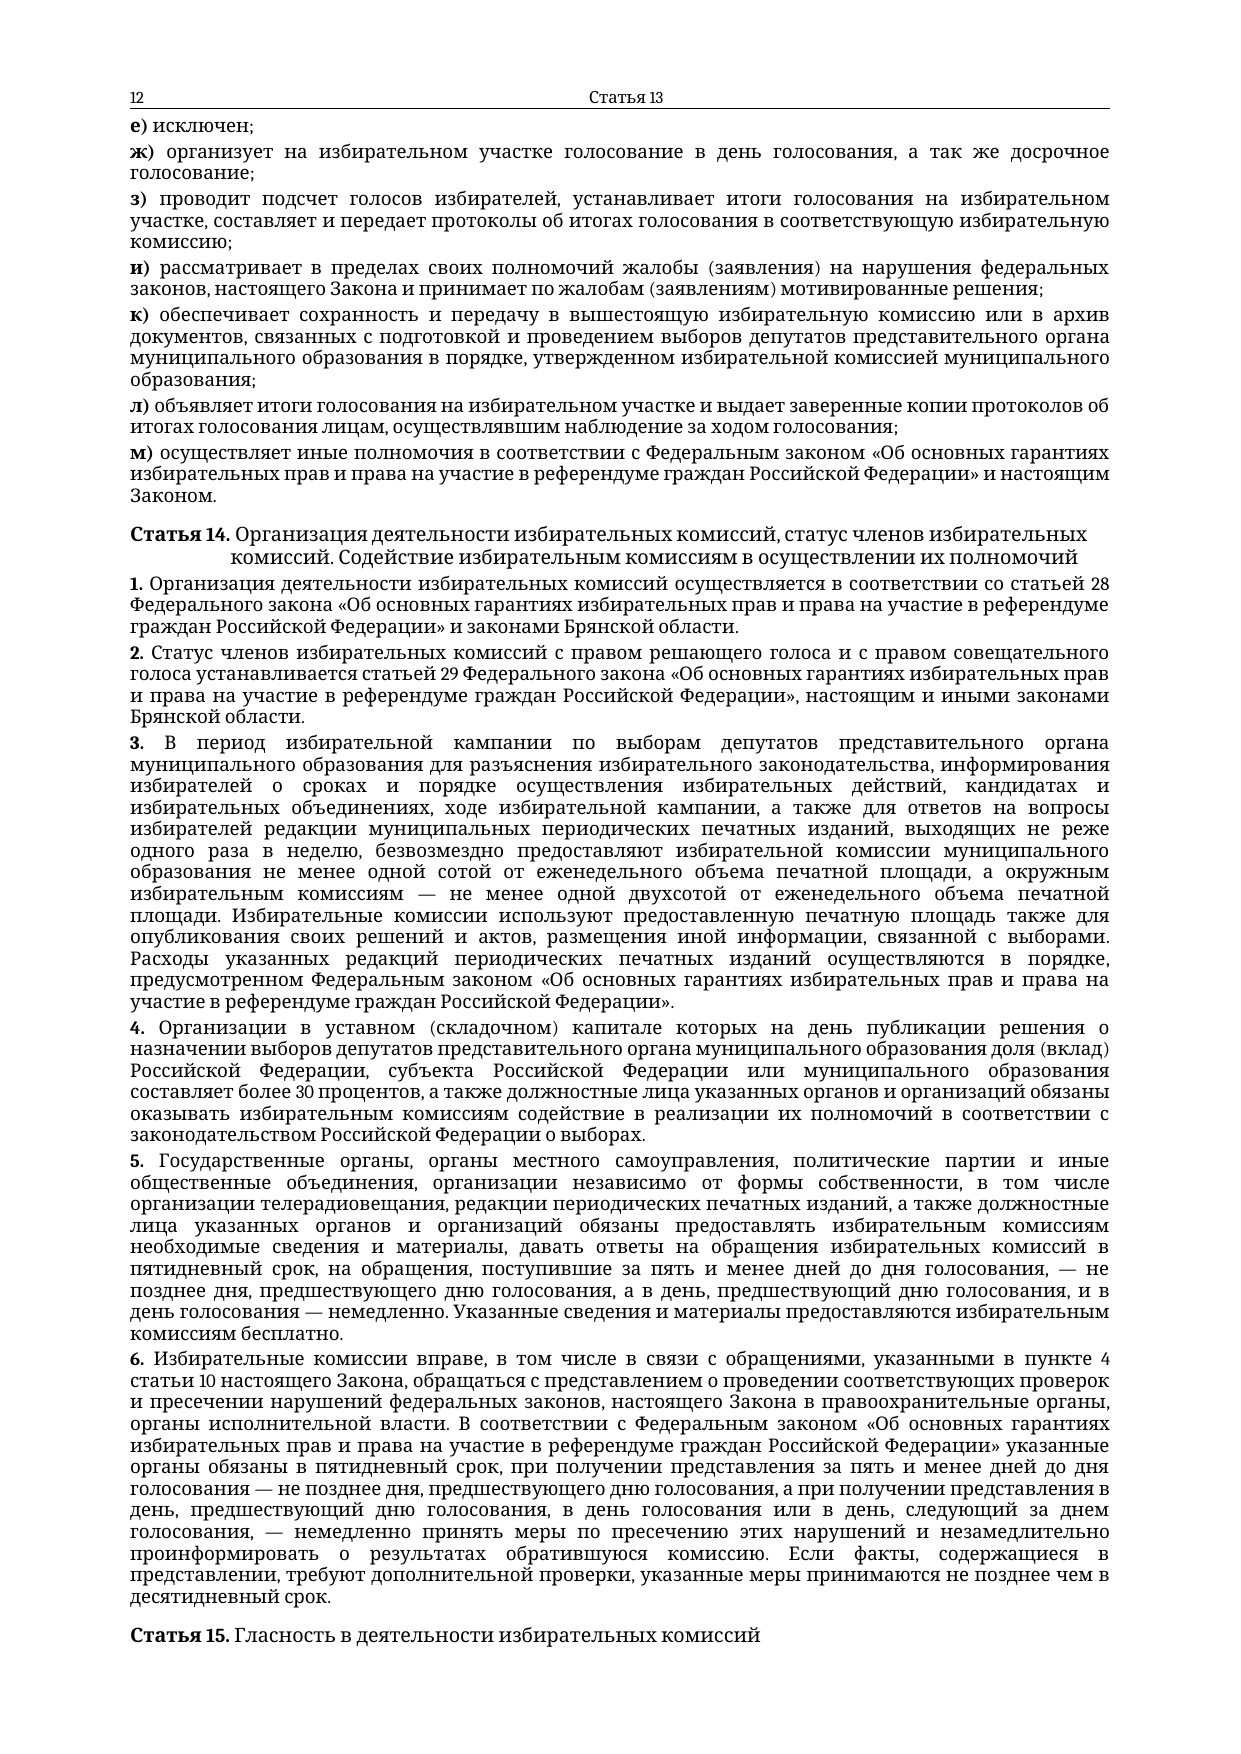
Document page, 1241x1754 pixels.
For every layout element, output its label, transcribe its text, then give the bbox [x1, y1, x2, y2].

subtitle Статья 15. Гласность в деятельности избирательных комиссий [130, 1624, 1110, 1647]
text и) рассматривает в пределах своих полномочий жалобы (заявления) на нарушения федеральных законов, настоящего Закона и принимает по жалобам (заявлениям) мотивированные решения; [130, 257, 1110, 301]
text м) осуществляет иные полномочия в соответствии с Федеральным законом «Об основных гарантиях избирательных прав и права на участие в референдуме граждан Российской Федерации» и настоящим Законом. [130, 442, 1110, 507]
text 5. Государственные органы, органы местного самоуправления, политические партии и иные общественные объединения, организации независимо от формы собственности, в том числе организации телерадиовещания, редакции периодических печатных изданий, а также должностные лица указанных органов и организаций обязаны предоставлять избирательным комиссиям необходимые сведения и материалы, давать ответы на обращения избирательных комиссий в пятидневный срок, на обращения, поступившие за пять и менее дней до дня голосования, — не позднее дня, предшествующего дню голосования, а в день, предшествующий дню голосования, и в день голосования — немедленно. Указанные сведения и материалы предоставляются избирательным комиссиям бесплатно. [130, 1151, 1110, 1345]
text 2. Статус членов избирательных комиссий с правом решающего голоса и с правом совещательного голоса устанавливается статьей 29 Федерального закона «Об основных гарантиях избирательных прав и права на участие в референдуме граждан Российской Федерации», настоящим и иными законами Брянской области. [130, 642, 1110, 728]
text з) проводит подсчет голосов избирателей, устанавливает итоги голосования на избирательном участке, составляет и передает протоколы об итогах голосования в соответствующую избирательную комиссию; [130, 188, 1110, 253]
text е) исключен; [130, 116, 1110, 137]
subtitle Статья 14. Организация деятельности избирательных комиссий, статус членов избирательных комиссий. Содействие избирательным комиссиям в осуществлении их полномочий [130, 524, 1110, 569]
text 1. Организация деятельности избирательных комиссий осуществляется в соответствии со статьей 28 Федерального закона «Об основных гарантиях избирательных прав и права на участие в референдуме граждан Российской Федерации» и законами Брянской области. [130, 573, 1110, 638]
text к) обеспечивает сохранность и передачу в вышестоящую избирательную комиссию или в архив документов, связанных с подготовкой и проведением выборов депутатов представительного органа муниципального образования в порядке, утвержденном избирательной комиссией муниципального образования; [130, 305, 1110, 391]
text 3. В период избирательной кампании по выборам депутатов представительного органа муниципального образования для разъяснения избирательного законодательства, информирования избирателей о сроках и порядке осуществления избирательных действий, кандидатах и избирательных объединениях, ходе избирательной кампании, а также для ответов на вопросы избирателей редакции муниципальных периодических печатных изданий, выходящих не реже одного раза в неделю, безвозмездно предоставляют избирательной комиссии муниципального образования не менее одной сотой от еженедельного объема печатной площади, а окружным избирательным комиссиям — не менее одной двухсотой от еженедельного объема печатной площади. Избирательные комиссии используют предоставленную печатную площадь также для опубликования своих решений и актов, размещения иной информации, связанной с выборами. Расходы указанных редакций периодических печатных изданий осуществляются в порядке, предусмотренном Федеральным законом «Об основных гарантиях избирательных прав и права на участие в референдуме граждан Российской Федерации». [130, 733, 1110, 1013]
text 4. Организации в уставном (складочном) капитале которых на день публикации решения о назначении выборов депутатов представительного органа муниципального образования доля (вклад) Российской Федерации, субъекта Российской Федерации или муниципального образования составляет более 30 процентов, а также должностные лица указанных органов и организаций обязаны оказывать избирательным комиссиям содействие в реализации их полномочий в соответствии с законодательством Российской Федерации о выборах. [130, 1017, 1110, 1147]
text л) объявляет итоги голосования на избирательном участке и выдает заверенные копии протоколов об итогах голосования лицам, осуществлявшим наблюдение за ходом голосования; [130, 395, 1110, 438]
text ж) организует на избирательном участке голосование в день голосования, а так же досрочное голосование; [130, 141, 1110, 184]
text 6. Избирательные комиссии вправе, в том числе в связи с обращениями, указанными в пункте 4 статьи 10 настоящего Закона, обращаться с представлением о проведении соответствующих проверок и пресечении нарушений федеральных законов, настоящего Закона в правоохранительные органы, органы исполнительной власти. В соответствии с Федеральным законом «Об основных гарантиях избирательных прав и права на участие в референдуме граждан Российской Федерации» указанные органы обязаны в пятидневный срок, при получении представления за пять и менее дней до дня голосования — не позднее дня, предшествующего дню голосования, а при получении представления в день, предшествующий дню голосования, в день голосования или в день, следующий за днем голосования, — немедленно принять меры по пресечению этих нарушений и незамедлительно проинформировать о результатах обратившуюся комиссию. Если факты, содержащиеся в представлении, требуют дополнительной проверки, указанные меры принимаются не позднее чем в десятидневный срок. [130, 1349, 1110, 1608]
